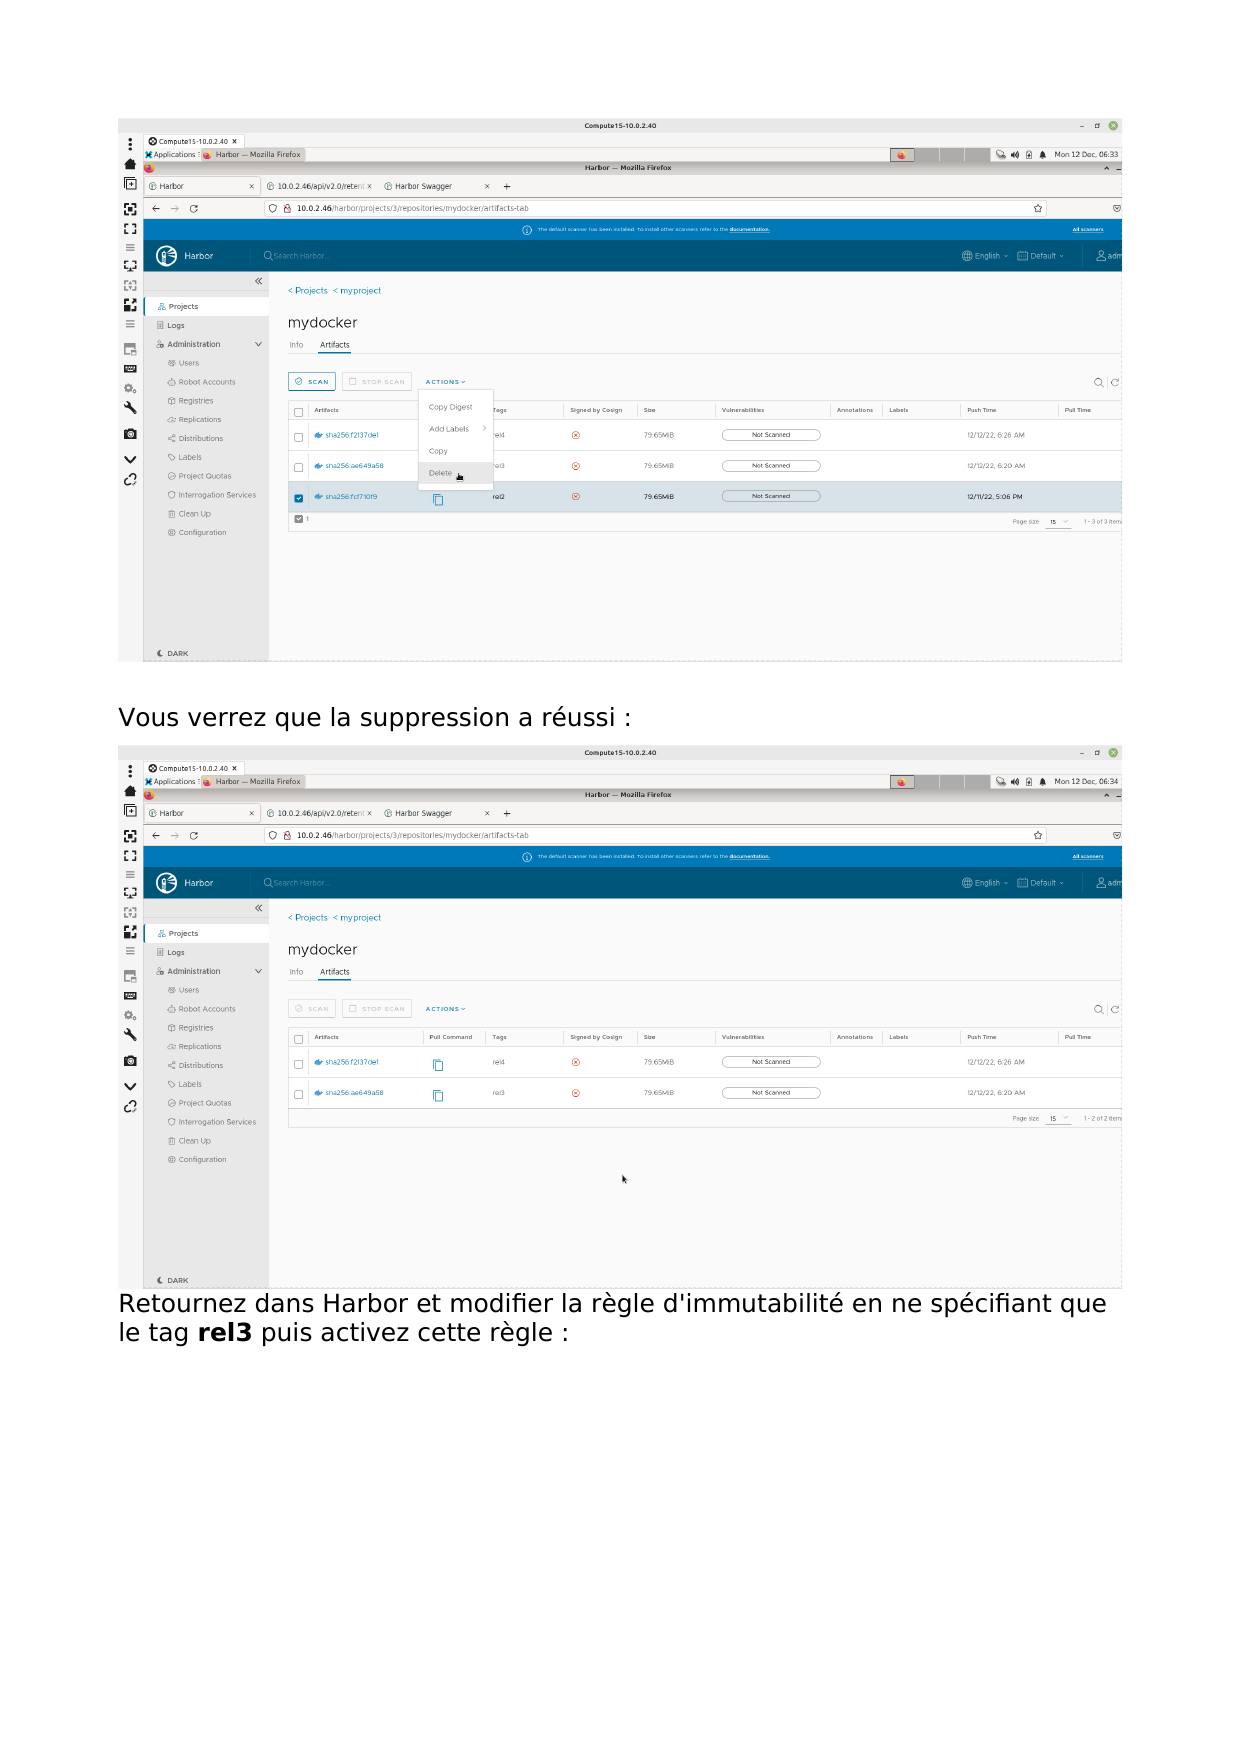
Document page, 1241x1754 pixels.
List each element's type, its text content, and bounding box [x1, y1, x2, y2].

picture [118, 118, 1123, 662]
text Vous verrez que la suppression a réussi : [118, 703, 1122, 733]
picture [160, 252, 168, 266]
picture [118, 745, 1123, 1289]
picture [160, 879, 168, 893]
text Retournez dans Harbor et modifier la règle d'immutabilité en ne spécifiant que le tag rel3 puis activez cette règle : [118, 1289, 1122, 1347]
